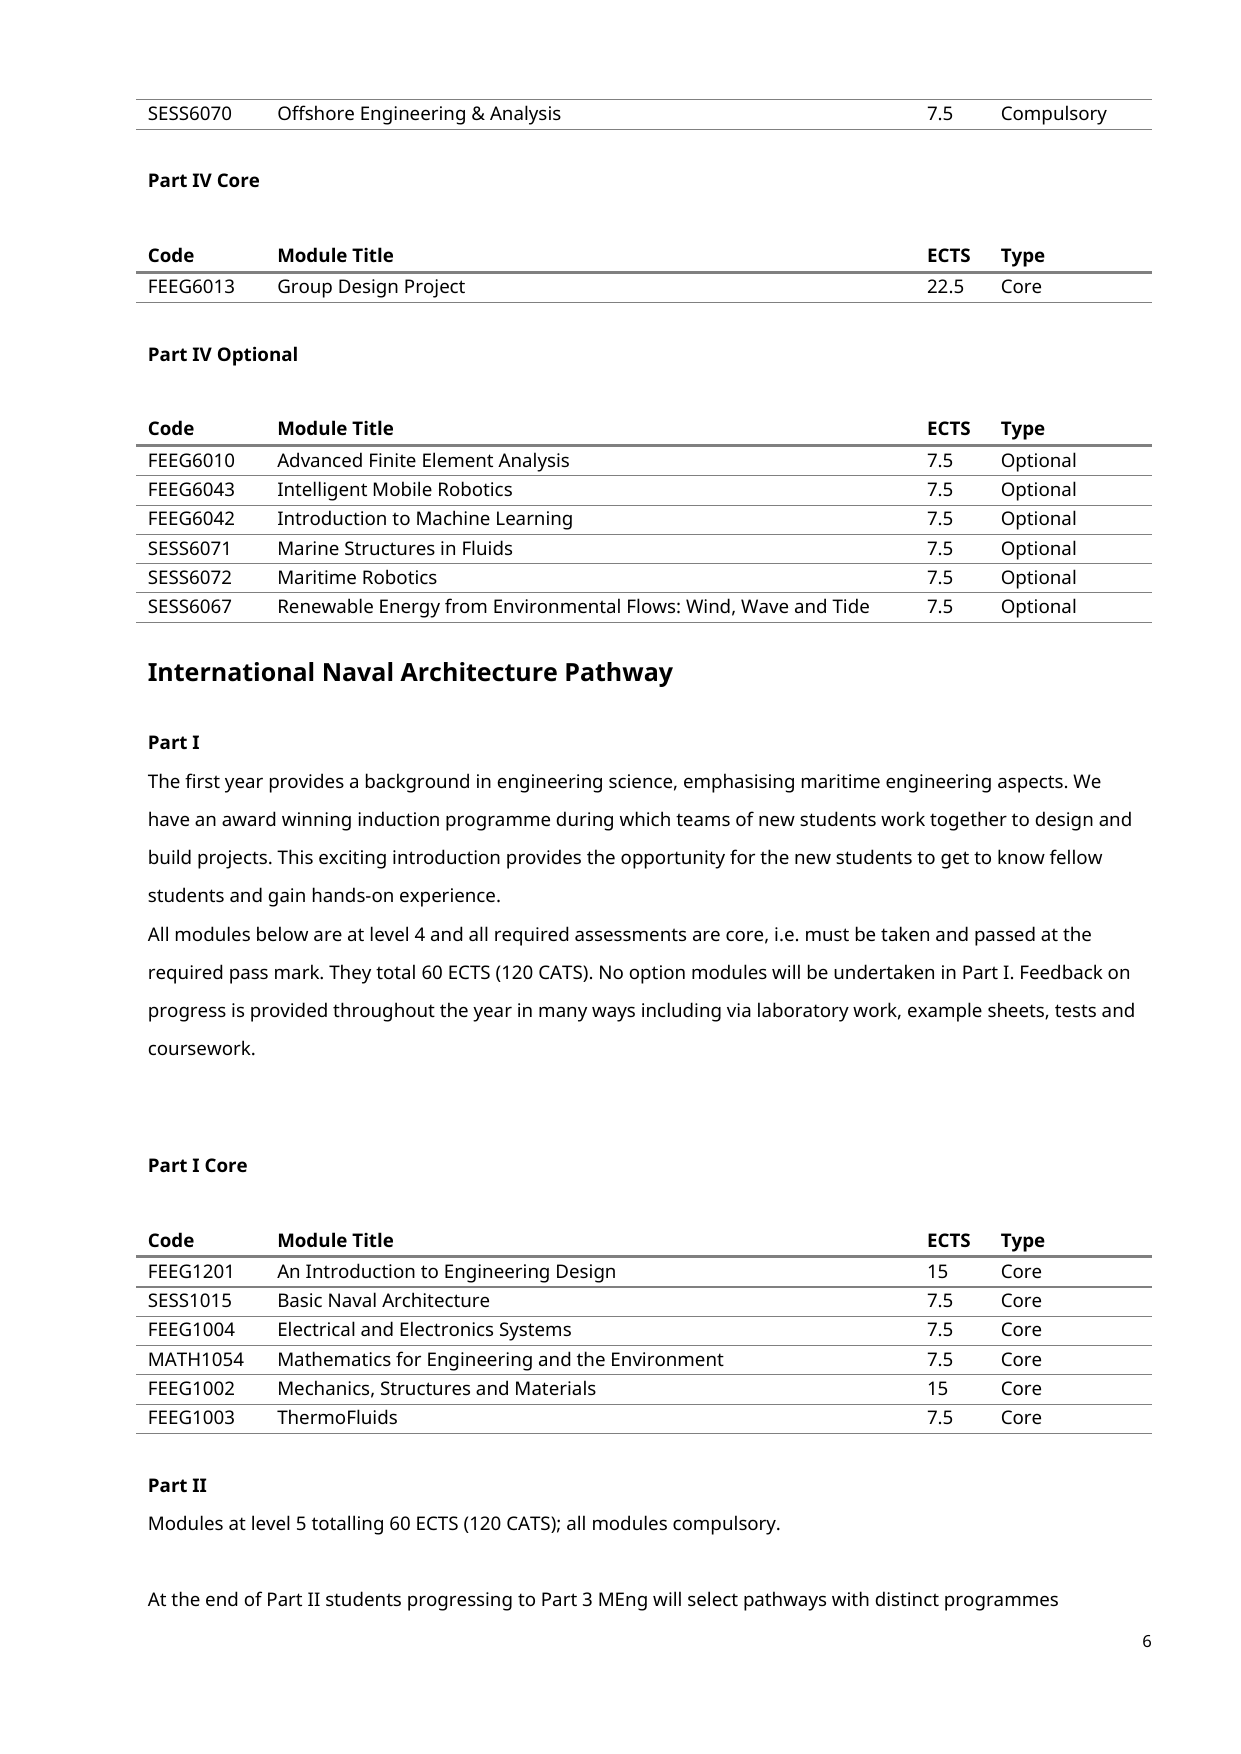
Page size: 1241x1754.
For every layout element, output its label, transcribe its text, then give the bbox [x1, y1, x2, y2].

table_cell 7.5 [916, 1405, 989, 1433]
table_cell FEEG1004 [136, 1317, 266, 1345]
table_cell ECTS [916, 416, 989, 444]
table_cell Group Design Project [266, 274, 916, 302]
table_cell MATH1054 [136, 1346, 266, 1374]
table_cell Introduction to Machine Learning [266, 506, 916, 534]
table_cell 7.5 [916, 506, 989, 534]
table_cell Optional [989, 476, 1152, 504]
table_cell Intelligent Mobile Robotics [266, 476, 916, 504]
table_cell 7.5 [916, 1288, 989, 1316]
table_cell Core [989, 1288, 1152, 1316]
table_cell Part I Core [136, 1114, 1152, 1227]
table_cell Type [989, 1227, 1152, 1255]
table_cell 7.5 [916, 476, 989, 504]
table_cell FEEG6013 [136, 274, 266, 302]
table_cell SESS6070 [136, 100, 266, 128]
table_cell 22.5 [916, 274, 989, 302]
table_cell ECTS [916, 1227, 989, 1255]
table_cell FEEG6042 [136, 506, 266, 534]
table_cell Optional [989, 535, 1152, 563]
table_cell 15 [916, 1258, 989, 1286]
table_cell 7.5 [916, 447, 989, 475]
table_cell Core [989, 1375, 1152, 1403]
table_cell Type [989, 416, 1152, 444]
table_cell Core [989, 1258, 1152, 1286]
table_cell Module Title [266, 416, 916, 444]
table_cell Code [136, 242, 266, 271]
table_cell Core [989, 1405, 1152, 1433]
table_cell 7.5 [916, 535, 989, 563]
table_cell Part I The first year provides a background in engineering science, emphasising maritime engineering aspects. We have an award winning induction programme during which teams of new students work together to design and build projects. This exciting introduction provides the opportunity for the new students to get to know fellow students and gain hands-on experience. All modules below are at level 4 and all required assessments are core, i.e. must be taken and passed at the required pass mark. They total 60 ECTS (120 CATS). No option modules will be undertaken in Part I. Feedback on progress is provided throughout the year in many ways including via laboratory work, example sheets, tests and coursework. [136, 691, 1152, 1114]
table_cell SESS6072 [136, 564, 266, 592]
table_cell FEEG6010 [136, 447, 266, 475]
table_cell ThermoFluids [266, 1405, 916, 1433]
table_cell Part IV Core [136, 130, 1152, 242]
table_cell Optional [989, 593, 1152, 622]
table_cell 7.5 [916, 1317, 989, 1345]
table_cell Module Title [266, 1227, 916, 1255]
table_cell Optional [989, 506, 1152, 534]
table_cell FEEG6043 [136, 476, 266, 504]
table_cell SESS1015 [136, 1288, 266, 1316]
table_cell Basic Naval Architecture [266, 1288, 916, 1316]
table_cell Marine Structures in Fluids [266, 535, 916, 563]
table_cell FEEG1003 [136, 1405, 266, 1433]
table_cell Renewable Energy from Environmental Flows: Wind, Wave and Tide [266, 593, 916, 622]
table_cell FEEG1002 [136, 1375, 266, 1403]
table_cell Core [989, 1317, 1152, 1345]
table_cell Mechanics, Structures and Materials [266, 1375, 916, 1403]
table_cell An Introduction to Engineering Design [266, 1258, 916, 1286]
table_cell Mathematics for Engineering and the Environment [266, 1346, 916, 1374]
table_cell 7.5 [916, 100, 989, 128]
table_cell Maritime Robotics [266, 564, 916, 592]
table_cell Code [136, 416, 266, 444]
table_cell Compulsory [989, 100, 1152, 128]
table_cell Core [989, 274, 1152, 302]
table_cell Core [989, 1346, 1152, 1374]
table_cell ECTS [916, 242, 989, 271]
table_cell SESS6071 [136, 535, 266, 563]
table_cell Electrical and Electronics Systems [266, 1317, 916, 1345]
table_cell Part II Modules at level 5 totalling 60 ECTS (120 CATS); all modules compulsory. At the end of Part II students progressing to Part 3 MEng will select pathways with distinct programmes [136, 1434, 1152, 1612]
table_cell Optional [989, 447, 1152, 475]
table_cell Offshore Engineering & Analysis [266, 100, 916, 128]
table_cell 7.5 [916, 593, 989, 622]
table_cell Type [989, 242, 1152, 271]
table_cell 7.5 [916, 1346, 989, 1374]
table_cell FEEG1201 [136, 1258, 266, 1286]
table_cell Part IV Optional [136, 303, 1152, 416]
table_cell SESS6067 [136, 593, 266, 622]
table_cell Optional [989, 564, 1152, 592]
table_cell 15 [916, 1375, 989, 1403]
table_cell Advanced Finite Element Analysis [266, 447, 916, 475]
table_cell International Naval Architecture Pathway [136, 623, 1152, 691]
table_cell Code [136, 1227, 266, 1255]
table_cell 7.5 [916, 564, 989, 592]
table_cell Module Title [266, 242, 916, 271]
